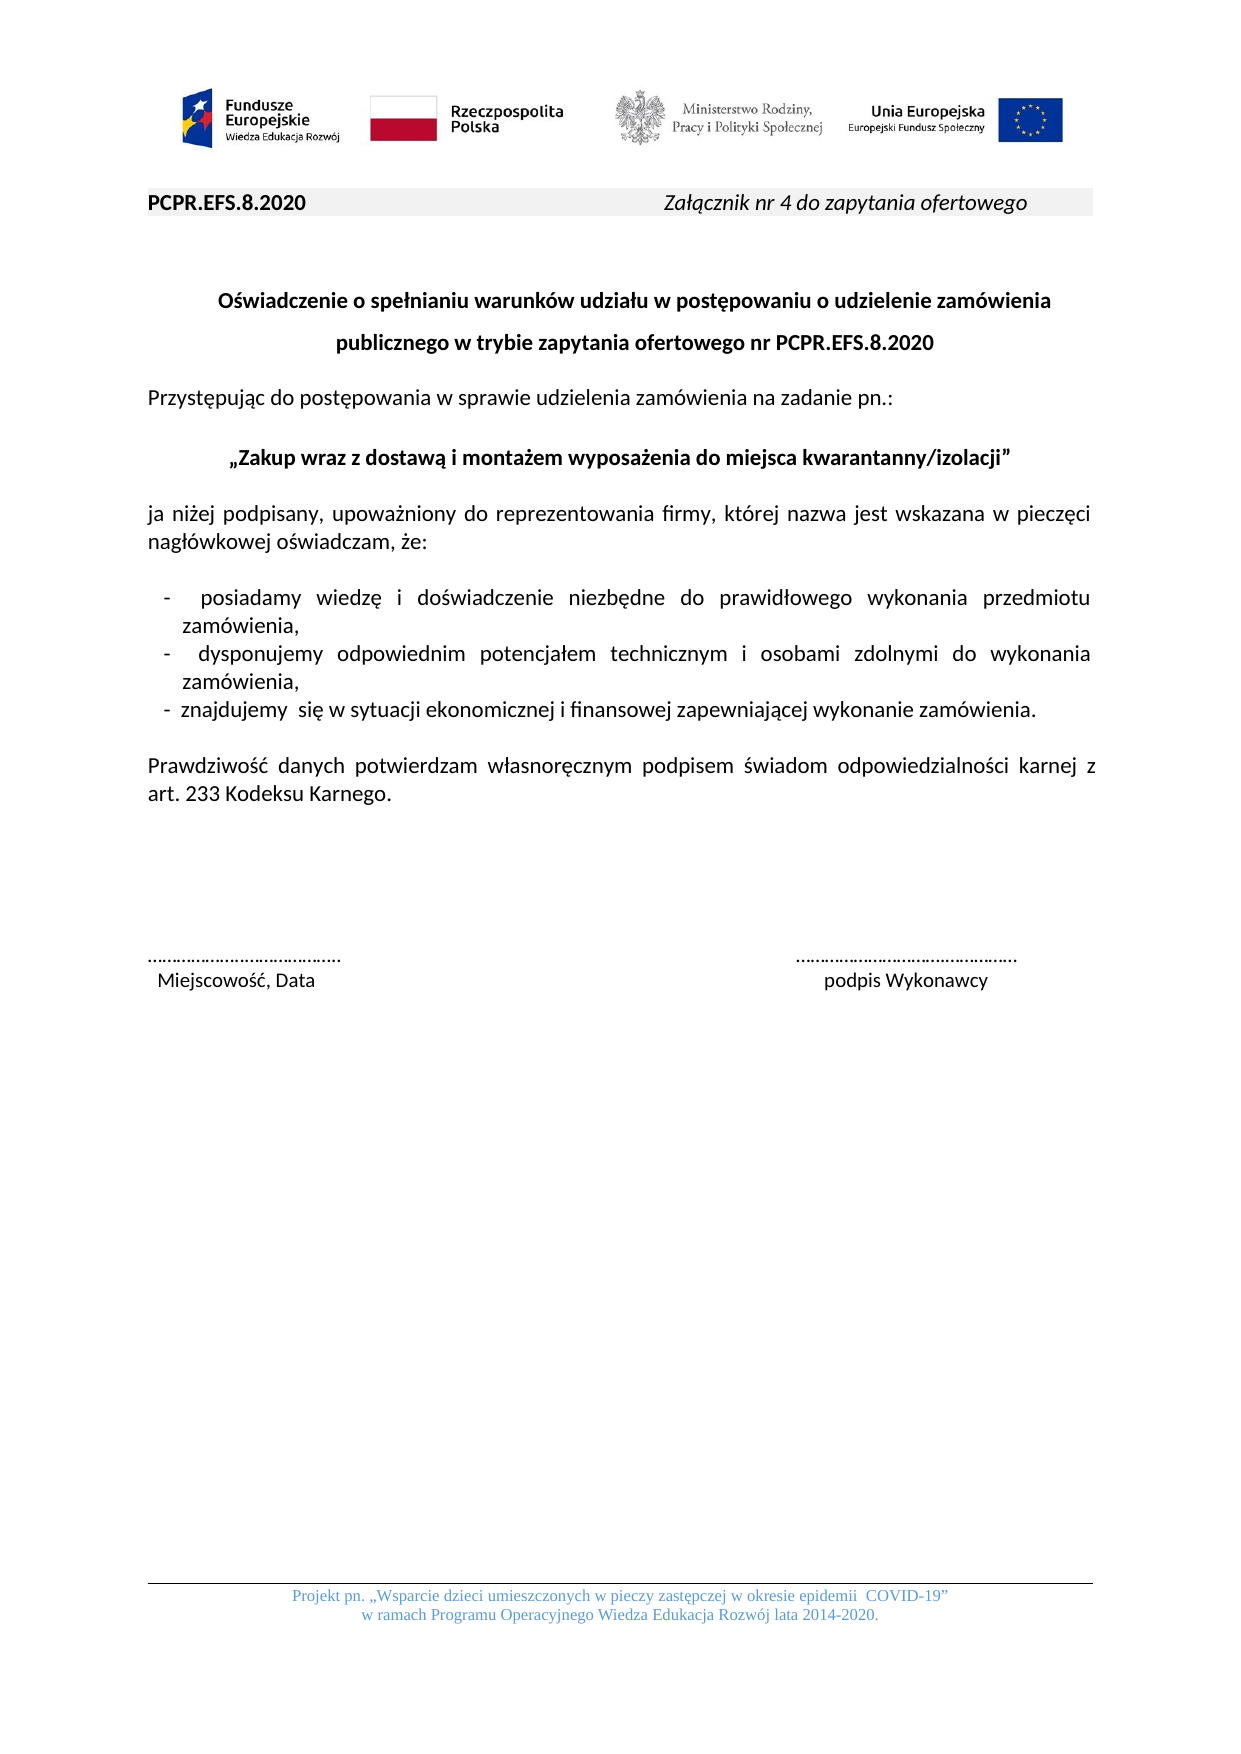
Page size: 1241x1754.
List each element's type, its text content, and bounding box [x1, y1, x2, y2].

text PCPR.EFS.8.2020 Załącznik nr 4 do zapytania ofertowego [148, 188, 1093, 216]
text - posiadamy wiedzę i doświadczenie niezbędne do prawidłowego wykonania przedmiotu zamówienia, [163, 583, 1093, 639]
text - dysponujemy odpowiednim potencjałem technicznym i osobami zdolnymi do wykonania zamówienia, [163, 639, 1093, 695]
text „Zakup wraz z dostawą i montażem wyposażenia do miejsca kwarantanny/izolacji” [148, 443, 1093, 471]
text Miejscowość, Data podpis Wykonawcy [148, 967, 1098, 993]
text - znajdujemy się w sytuacji ekonomicznej i finansowej zapewniającej wykonanie zamówienia. [163, 695, 1093, 723]
text Przystępując do postępowania w sprawie udzielenia zamówienia na zadanie pn.: [148, 383, 1093, 411]
text ja niżej podpisany, upoważniony do reprezentowania firmy, której nazwa jest wskazana w pieczęci nagłówkowej oświadczam, że: [148, 499, 1093, 555]
text Prawdziwość danych potwierdzam własnoręcznym podpisem świadom odpowiedzialności karnej z art. 233 Kodeksu Karnego. [148, 751, 1098, 807]
text Oświadczenie o spełnianiu warunków udziału w postępowaniu o udzielenie zamówienia publicznego w trybie zapytania ofertowego nr PCPR.EFS.8.2020 [177, 286, 1093, 356]
text ………………..……………….. ………………………….…………… [148, 942, 1098, 967]
